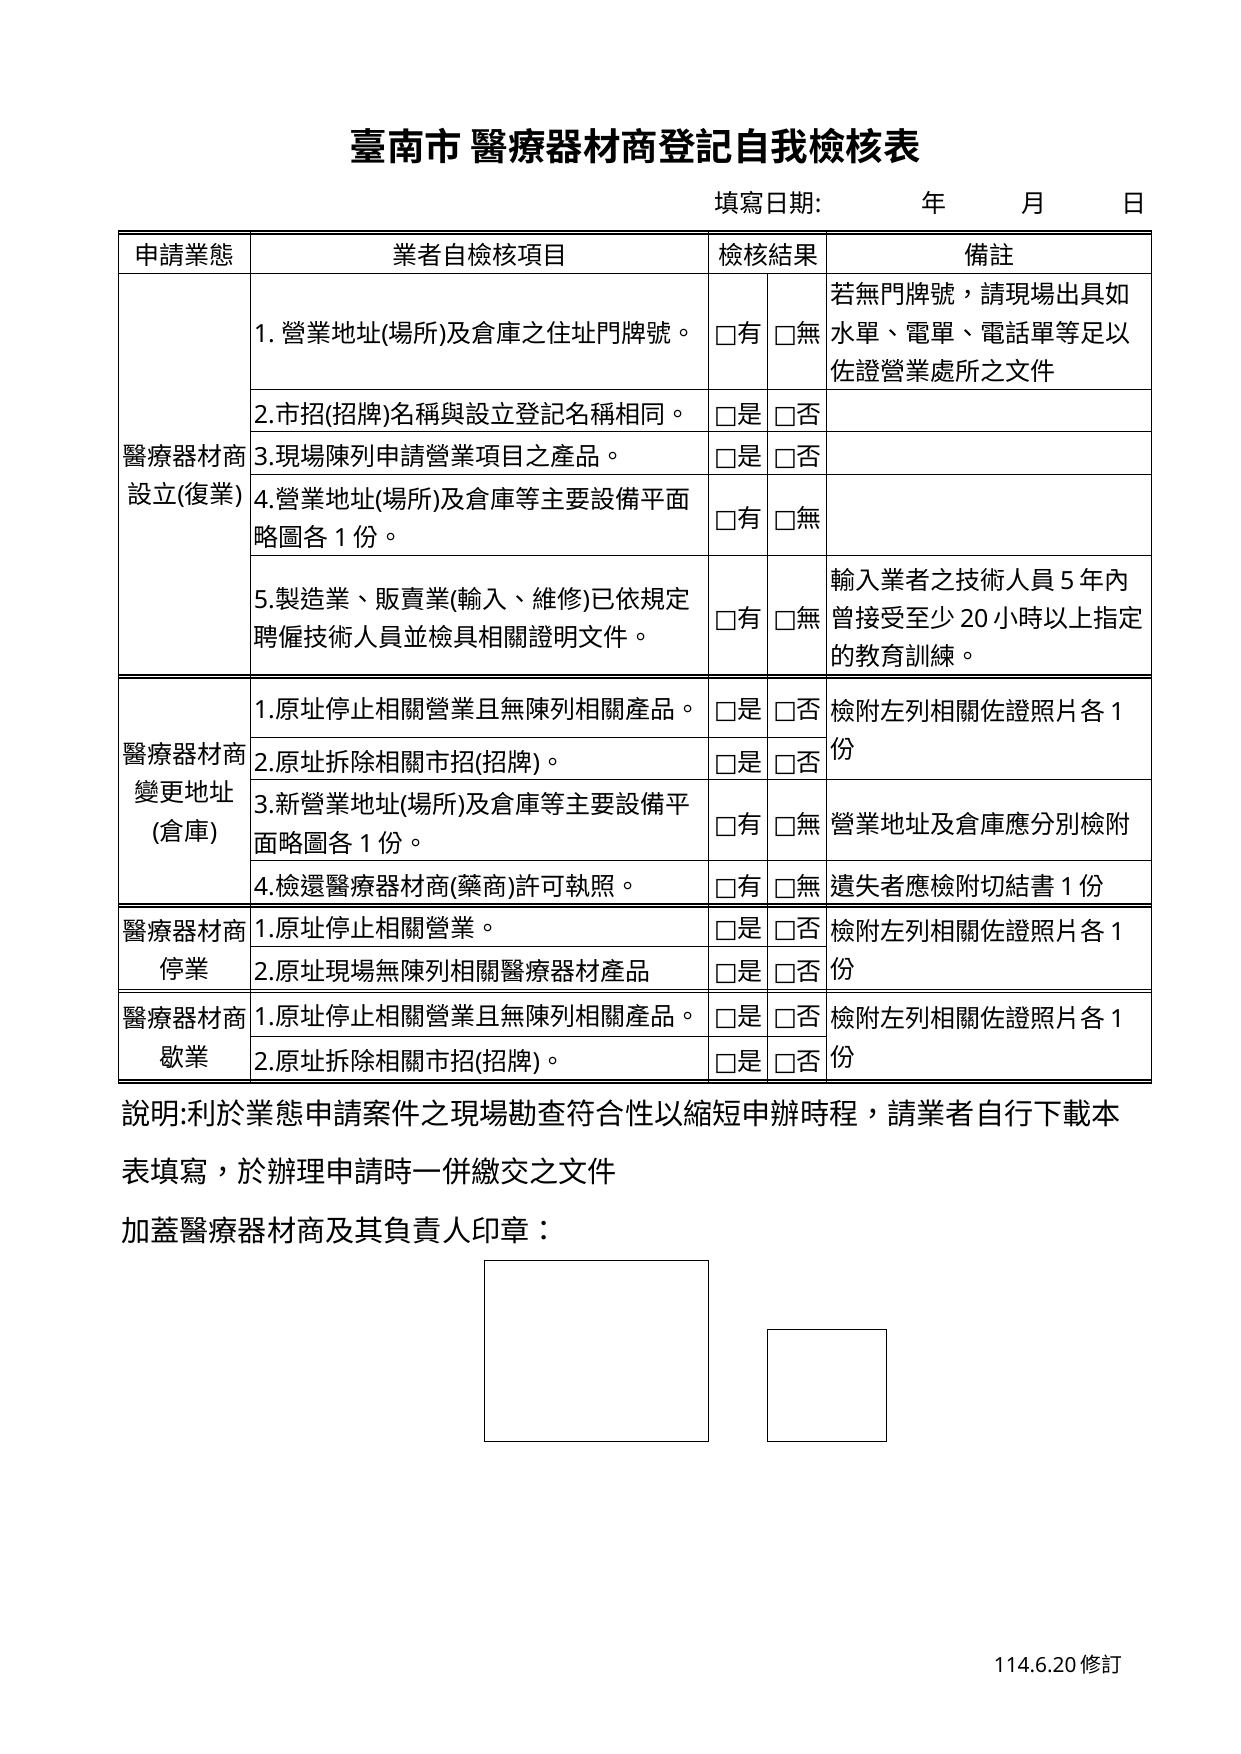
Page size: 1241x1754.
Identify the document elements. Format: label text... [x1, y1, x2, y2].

table_cell 1.原址停止相關營業且無陳列相關產品。 [251, 679, 708, 737]
table_cell [887, 1398, 1152, 1441]
table_cell □否 [768, 993, 826, 1036]
table_cell □無 [768, 274, 826, 388]
table_cell 說明:利於業態申請案件之現場勘查符合性以縮短申辦時程，請業者自行下載本表填寫，於辦理申請時一併繳交之文件 [118, 1084, 1152, 1198]
table_cell □否 [768, 679, 826, 737]
table_cell □有 [709, 274, 767, 388]
table_cell 2.市招(招牌)名稱與設立登記名稱相同。 [251, 390, 708, 431]
table_cell □是 [709, 679, 767, 737]
table_cell 備註 [827, 235, 1151, 273]
table_cell 1.原址停止相關營業且無陳列相關產品。 [251, 993, 708, 1036]
table_cell 2.原址現場無陳列相關醫療器材產品 [251, 947, 708, 989]
table_cell □無 [768, 475, 826, 555]
table_cell 4.檢還醫療器材商(藥商)許可執照。 [251, 861, 708, 903]
table_cell 若無門牌號，請現場出具如水單、電單、電話單等足以佐證營業處所之文件 [827, 274, 1151, 388]
table_cell [827, 1260, 1152, 1295]
table_cell [827, 475, 1151, 555]
table_cell □有 [709, 556, 767, 674]
table_cell [827, 1295, 1152, 1329]
table_cell [768, 1330, 886, 1441]
table_cell 1. 營業地址(場所)及倉庫之住址門牌號。 [251, 274, 708, 388]
table_cell □是 [709, 993, 767, 1036]
table_cell [251, 173, 709, 230]
table_cell □是 [709, 432, 767, 474]
table_cell □否 [768, 1037, 826, 1079]
table_cell □有 [709, 475, 767, 555]
table_cell □是 [709, 908, 767, 946]
table_cell □無 [768, 556, 826, 674]
table_cell [251, 1260, 484, 1441]
table_cell [118, 1329, 251, 1363]
table_cell 填寫日期: 年 月 日 [709, 173, 1152, 230]
table_cell [709, 1364, 767, 1398]
table_cell [709, 1295, 768, 1329]
table_cell □否 [768, 432, 826, 474]
table_cell 醫療器材商停業 [119, 908, 250, 989]
table_cell 1.原址停止相關營業。 [251, 908, 708, 946]
table_cell [768, 1260, 827, 1295]
table_cell 輸入業者之技術人員5年內曾接受至少20小時以上指定的教育訓練。 [827, 556, 1151, 674]
table_cell [485, 1261, 708, 1441]
table_cell 2.原址拆除相關市招(招牌)。 [251, 1037, 708, 1079]
table_cell [768, 1295, 827, 1329]
table_cell 3.現場陳列申請營業項目之產品。 [251, 432, 708, 474]
table_cell [709, 1398, 767, 1441]
table_cell 醫療器材商設立(復業) [119, 274, 250, 674]
table_cell [118, 1295, 251, 1329]
table_cell 業者自檢核項目 [251, 235, 708, 273]
table_cell □有 [709, 780, 767, 860]
table_cell 遺失者應檢附切結書1份 [827, 861, 1151, 903]
table_cell 醫療器材商 歇業 [119, 993, 250, 1079]
table_cell [709, 1329, 767, 1363]
table_cell 醫療器材商 變更地址(倉庫) [119, 679, 250, 903]
table_cell □否 [768, 908, 826, 946]
table_cell □是 [709, 390, 767, 431]
table_cell □是 [709, 738, 767, 779]
table_cell 申請業態 [119, 235, 250, 273]
table_cell [887, 1329, 1152, 1363]
table_cell [827, 432, 1151, 474]
table_cell [118, 1260, 251, 1295]
table_cell □是 [709, 947, 767, 989]
table_cell 加蓋醫療器材商及其負責人印章： [118, 1198, 1152, 1260]
table_cell 檢核結果 [709, 235, 826, 273]
table_cell □無 [768, 861, 826, 903]
table_cell 檢附左列相關佐證照片各1份 [827, 993, 1151, 1079]
table_cell 3.新營業地址(場所)及倉庫等主要設備平面略圖各1份。 [251, 780, 708, 860]
table_cell [887, 1364, 1152, 1398]
table_cell □無 [768, 780, 826, 860]
table_cell □否 [768, 947, 826, 989]
table_cell □否 [768, 390, 826, 431]
table_cell [118, 173, 251, 230]
table_cell 營業地址及倉庫應分別檢附 [827, 780, 1151, 860]
table_cell [827, 390, 1151, 431]
table_cell [118, 1364, 251, 1398]
table_cell 2.原址拆除相關市招(招牌)。 [251, 738, 708, 779]
table_cell □是 [709, 1037, 767, 1079]
table_cell 檢附左列相關佐證照片各1份 [827, 679, 1151, 779]
table_cell 檢附左列相關佐證照片各1份 [827, 908, 1151, 989]
table_cell [118, 1398, 251, 1441]
table_cell 4.營業地址(場所)及倉庫等主要設備平面略圖各1份。 [251, 475, 708, 555]
table_cell 5.製造業、販賣業(輸入、維修)已依規定聘僱技術人員並檢具相關證明文件。 [251, 556, 708, 674]
table_header 臺南市 醫療器材商登記自我檢核表 [118, 116, 1152, 173]
table_cell [709, 1260, 768, 1295]
table_cell □否 [768, 738, 826, 779]
table_cell □有 [709, 861, 767, 903]
